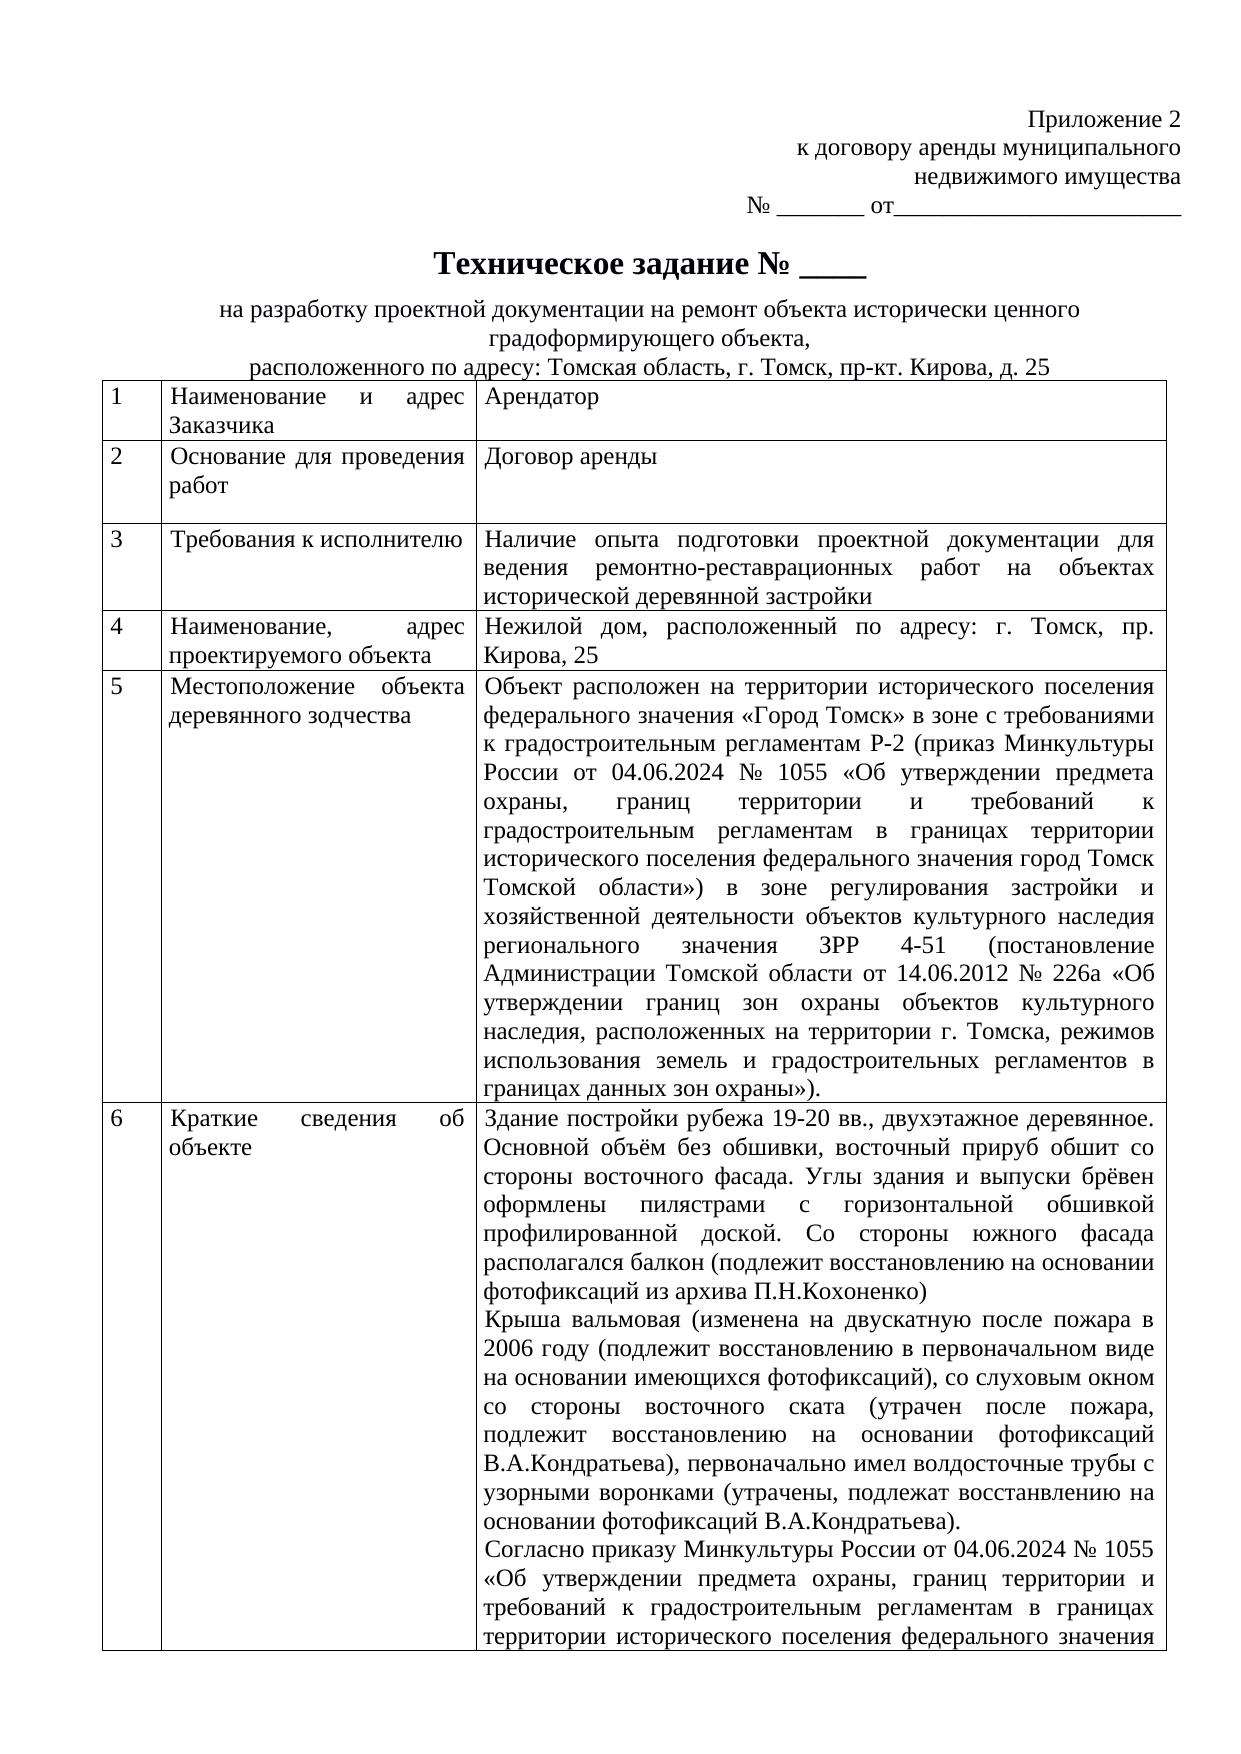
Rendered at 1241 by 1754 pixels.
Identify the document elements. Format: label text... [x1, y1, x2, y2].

text недвижимого имущества [118, 161, 1181, 190]
table_cell Наличие опыта подготовки проектной документации для ведения ремонтно-реставрационных работ на объектах исторической деревянной застройки [477, 524, 1166, 610]
table_cell Здание постройки рубежа 19-20 вв., двухэтажное деревянное. Основной объём без обшивки, восточный прируб обшит со стороны восточного фасада. Углы здания и выпуски брёвен оформлены пилястрами с горизонтальной обшивкой профилированной доской. Со стороны южного фасада располагался балкон (подлежит восстановлению на основании фотофиксаций из архива П.Н.Кохоненко) Крыша вальмовая (изменена на двускатную после пожара в 2006 году (подлежит восстановлению в первоначальном виде на основании имеющихся фотофиксаций), со слуховым окном со стороны восточного ската (утрачен после пожара, подлежит восстановлению на основании фотофиксаций В.А.Кондратьева), первоначально имел волдосточные трубы с узорными воронками (утрачены, подлежат восстанвлению на основании фотофиксаций В.А.Кондратьева). Согласно приказу Минкультуры России от 04.06.2024 № 1055 «Об утверждении предмета охраны, границ территории и требований к градостроительным регламентам в границах территории исторического поселения федерального значения [477, 1103, 1166, 1649]
table_cell 4 [103, 611, 161, 670]
table_header 1 [103, 381, 161, 440]
table_cell 5 [103, 671, 161, 1102]
table_cell Нежилой дом, расположенный по адресу: г. Томск, пр. Кирова, 25 [477, 611, 1166, 670]
table_cell Договор аренды [477, 441, 1166, 523]
table_cell Наименование, адрес проектируемого объекта [162, 611, 476, 670]
table_cell Краткие сведения об объекте [162, 1103, 476, 1649]
table_cell Основание для проведения работ [162, 441, 476, 523]
text Приложение 2 [118, 104, 1181, 132]
text к договору аренды муниципального [118, 132, 1181, 161]
table_cell 3 [103, 524, 161, 610]
text № _______ от_______________________ [118, 190, 1181, 219]
text Техническое задание № ____ [118, 243, 1181, 282]
text на разработку проектной документации на ремонт объекта исторически ценного градоформирующего объекта, [118, 294, 1181, 352]
table_cell 6 [103, 1103, 161, 1649]
table_header Арендатор [477, 381, 1166, 440]
text расположенного по адресу: Томская область, г. Томск, пр-кт. Кирова, д. 25 [118, 352, 1181, 380]
table_cell Объект расположен на территории исторического поселения федерального значения «Город Томск» в зоне с требованиями к градостроительным регламентам Р-2 (приказ Минкультуры России от 04.06.2024 № 1055 «Об утверждении предмета охраны, границ территории и требований к градостроительным регламентам в границах территории исторического поселения федерального значения город Томск Томской области») в зоне регулирования застройки и хозяйственной деятельности объектов культурного наследия регионального значения ЗРР 4-51 (постановление Администрации Томской области от 14.06.2012 № 226а «Об утверждении границ зон охраны объектов культурного наследия, расположенных на территории г. Томска, режимов использования земель и градостроительных регламентов в границах данных зон охраны»). [477, 671, 1166, 1102]
table_cell Местоположение объекта деревянного зодчества [162, 671, 476, 1102]
table_cell Требования к исполнителю [162, 524, 476, 610]
table_cell 2 [103, 441, 161, 523]
table_header Наименование и адрес Заказчика [162, 381, 476, 440]
